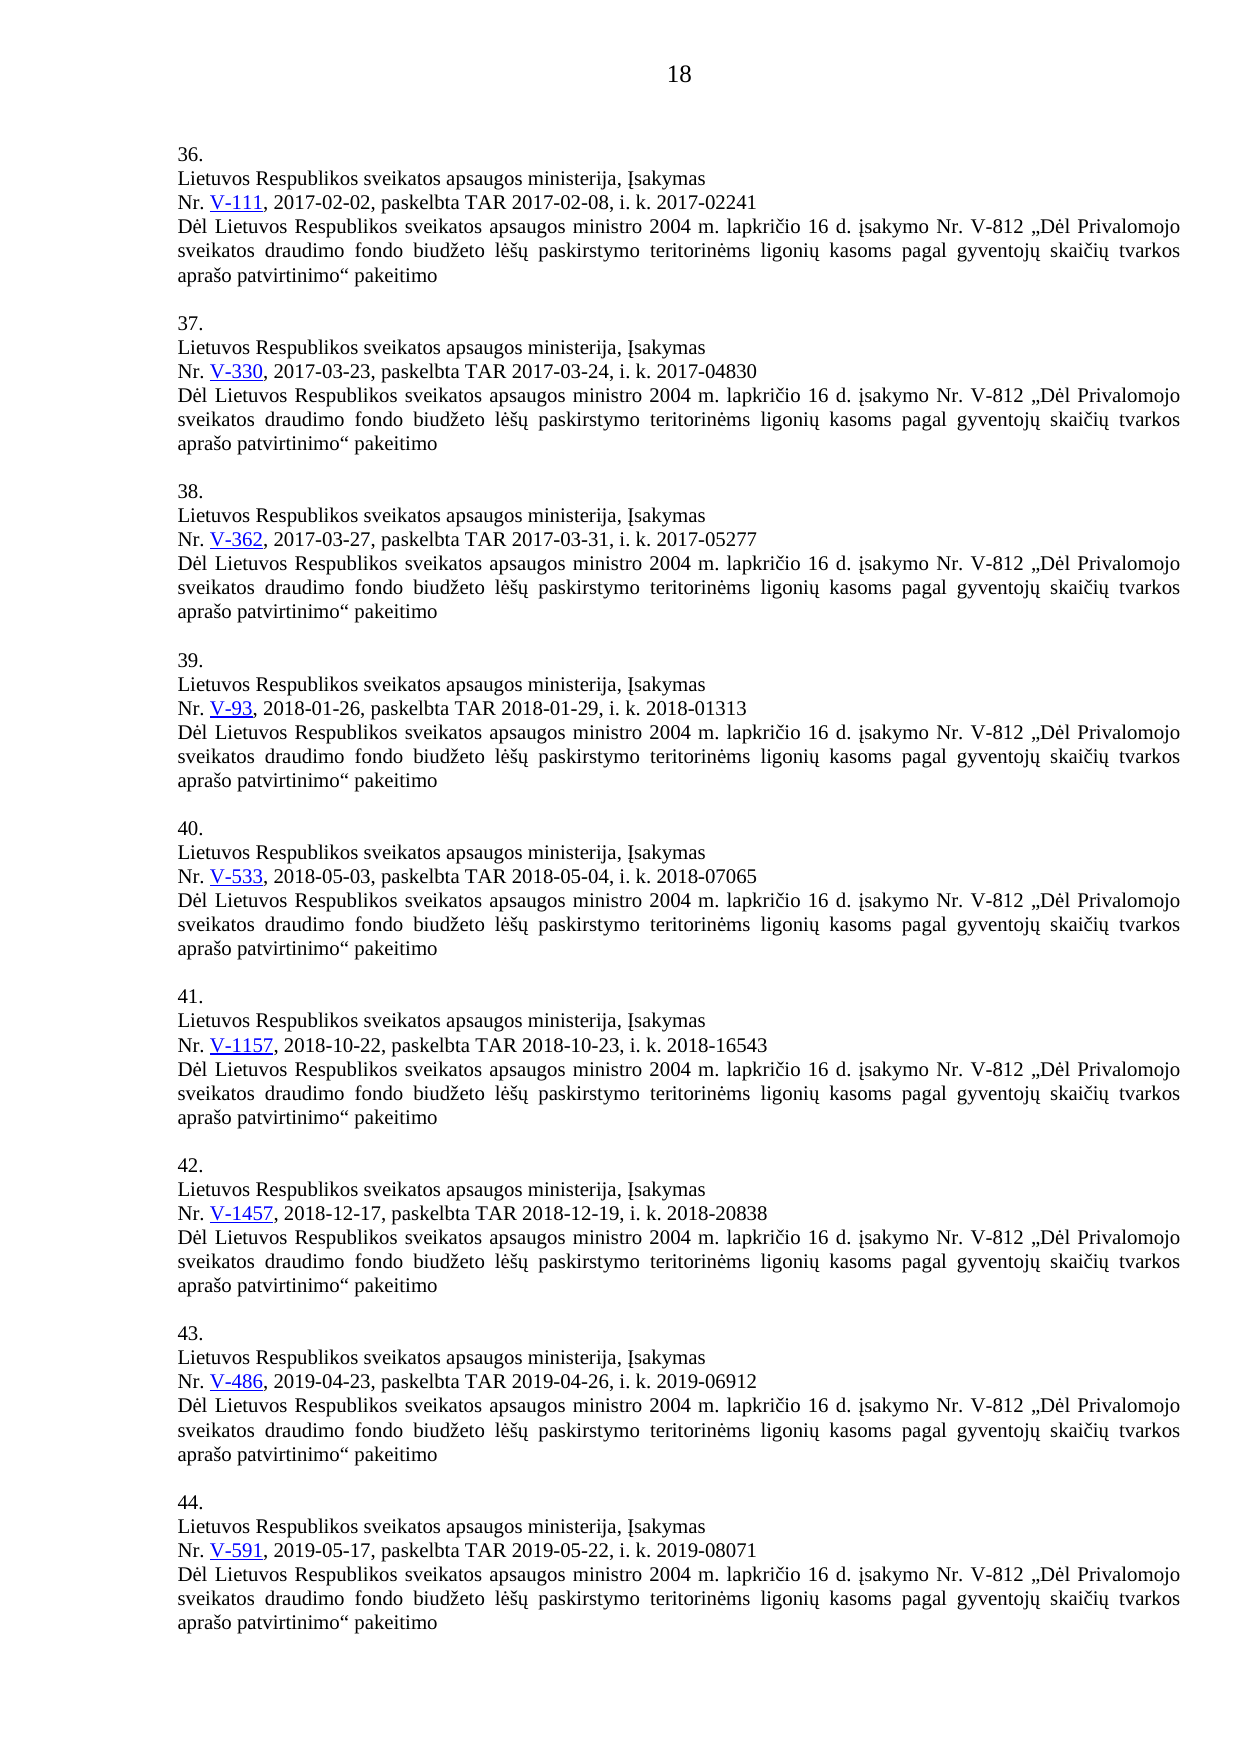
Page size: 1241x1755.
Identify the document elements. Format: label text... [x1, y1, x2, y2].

text 44. [177, 1490, 1181, 1514]
text Lietuvos Respublikos sveikatos apsaugos ministerija, Įsakymas [177, 840, 1181, 864]
text Nr. V-330, 2017-03-23, paskelbta TAR 2017-03-24, i. k. 2017-04830 [177, 359, 1181, 383]
text Lietuvos Respublikos sveikatos apsaugos ministerija, Įsakymas [177, 166, 1181, 190]
text Dėl Lietuvos Respublikos sveikatos apsaugos ministro 2004 m. lapkričio 16 d. įsakymo Nr. V-812 „Dėl Privalomojo sveikatos draudimo fondo biudžeto lėšų paskirstymo teritorinėms ligonių kasoms pagal gyventojų skaičių tvarkos aprašo patvirtinimo“ pakeitimo [177, 888, 1181, 960]
text 39. [177, 647, 1181, 672]
text Lietuvos Respublikos sveikatos apsaugos ministerija, Įsakymas [177, 1177, 1181, 1201]
text Nr. V-533, 2018-05-03, paskelbta TAR 2018-05-04, i. k. 2018-07065 [177, 864, 1181, 888]
text 43. [177, 1321, 1181, 1345]
text Nr. V-486, 2019-04-23, paskelbta TAR 2019-04-26, i. k. 2019-06912 [177, 1369, 1181, 1393]
text Lietuvos Respublikos sveikatos apsaugos ministerija, Įsakymas [177, 1008, 1181, 1032]
text Dėl Lietuvos Respublikos sveikatos apsaugos ministro 2004 m. lapkričio 16 d. įsakymo Nr. V-812 „Dėl Privalomojo sveikatos draudimo fondo biudžeto lėšų paskirstymo teritorinėms ligonių kasoms pagal gyventojų skaičių tvarkos aprašo patvirtinimo“ pakeitimo [177, 383, 1181, 455]
text Dėl Lietuvos Respublikos sveikatos apsaugos ministro 2004 m. lapkričio 16 d. įsakymo Nr. V-812 „Dėl Privalomojo sveikatos draudimo fondo biudžeto lėšų paskirstymo teritorinėms ligonių kasoms pagal gyventojų skaičių tvarkos aprašo patvirtinimo“ pakeitimo [177, 720, 1181, 792]
text Lietuvos Respublikos sveikatos apsaugos ministerija, Įsakymas [177, 1514, 1181, 1538]
text Nr. V-1457, 2018-12-17, paskelbta TAR 2018-12-19, i. k. 2018-20838 [177, 1201, 1181, 1225]
text 42. [177, 1153, 1181, 1177]
text Lietuvos Respublikos sveikatos apsaugos ministerija, Įsakymas [177, 672, 1181, 696]
text Nr. V-93, 2018-01-26, paskelbta TAR 2018-01-29, i. k. 2018-01313 [177, 696, 1181, 720]
text Nr. V-1157, 2018-10-22, paskelbta TAR 2018-10-23, i. k. 2018-16543 [177, 1032, 1181, 1057]
text Dėl Lietuvos Respublikos sveikatos apsaugos ministro 2004 m. lapkričio 16 d. įsakymo Nr. V-812 „Dėl Privalomojo sveikatos draudimo fondo biudžeto lėšų paskirstymo teritorinėms ligonių kasoms pagal gyventojų skaičių tvarkos aprašo patvirtinimo“ pakeitimo [177, 1393, 1181, 1466]
text Nr. V-362, 2017-03-27, paskelbta TAR 2017-03-31, i. k. 2017-05277 [177, 527, 1181, 551]
text Nr. V-591, 2019-05-17, paskelbta TAR 2019-05-22, i. k. 2019-08071 [177, 1538, 1181, 1562]
text Lietuvos Respublikos sveikatos apsaugos ministerija, Įsakymas [177, 335, 1181, 359]
text Nr. V-111, 2017-02-02, paskelbta TAR 2017-02-08, i. k. 2017-02241 [177, 190, 1181, 214]
text Dėl Lietuvos Respublikos sveikatos apsaugos ministro 2004 m. lapkričio 16 d. įsakymo Nr. V-812 „Dėl Privalomojo sveikatos draudimo fondo biudžeto lėšų paskirstymo teritorinėms ligonių kasoms pagal gyventojų skaičių tvarkos aprašo patvirtinimo“ pakeitimo [177, 214, 1181, 287]
text 38. [177, 479, 1181, 503]
text 40. [177, 816, 1181, 840]
text Dėl Lietuvos Respublikos sveikatos apsaugos ministro 2004 m. lapkričio 16 d. įsakymo Nr. V-812 „Dėl Privalomojo sveikatos draudimo fondo biudžeto lėšų paskirstymo teritorinėms ligonių kasoms pagal gyventojų skaičių tvarkos aprašo patvirtinimo“ pakeitimo [177, 1562, 1181, 1634]
text 36. [177, 142, 1181, 166]
text Dėl Lietuvos Respublikos sveikatos apsaugos ministro 2004 m. lapkričio 16 d. įsakymo Nr. V-812 „Dėl Privalomojo sveikatos draudimo fondo biudžeto lėšų paskirstymo teritorinėms ligonių kasoms pagal gyventojų skaičių tvarkos aprašo patvirtinimo“ pakeitimo [177, 551, 1181, 623]
text Lietuvos Respublikos sveikatos apsaugos ministerija, Įsakymas [177, 503, 1181, 527]
text Lietuvos Respublikos sveikatos apsaugos ministerija, Įsakymas [177, 1345, 1181, 1369]
text Dėl Lietuvos Respublikos sveikatos apsaugos ministro 2004 m. lapkričio 16 d. įsakymo Nr. V-812 „Dėl Privalomojo sveikatos draudimo fondo biudžeto lėšų paskirstymo teritorinėms ligonių kasoms pagal gyventojų skaičių tvarkos aprašo patvirtinimo“ pakeitimo [177, 1057, 1181, 1129]
text 37. [177, 311, 1181, 335]
text 41. [177, 984, 1181, 1008]
text Dėl Lietuvos Respublikos sveikatos apsaugos ministro 2004 m. lapkričio 16 d. įsakymo Nr. V-812 „Dėl Privalomojo sveikatos draudimo fondo biudžeto lėšų paskirstymo teritorinėms ligonių kasoms pagal gyventojų skaičių tvarkos aprašo patvirtinimo“ pakeitimo [177, 1225, 1181, 1297]
